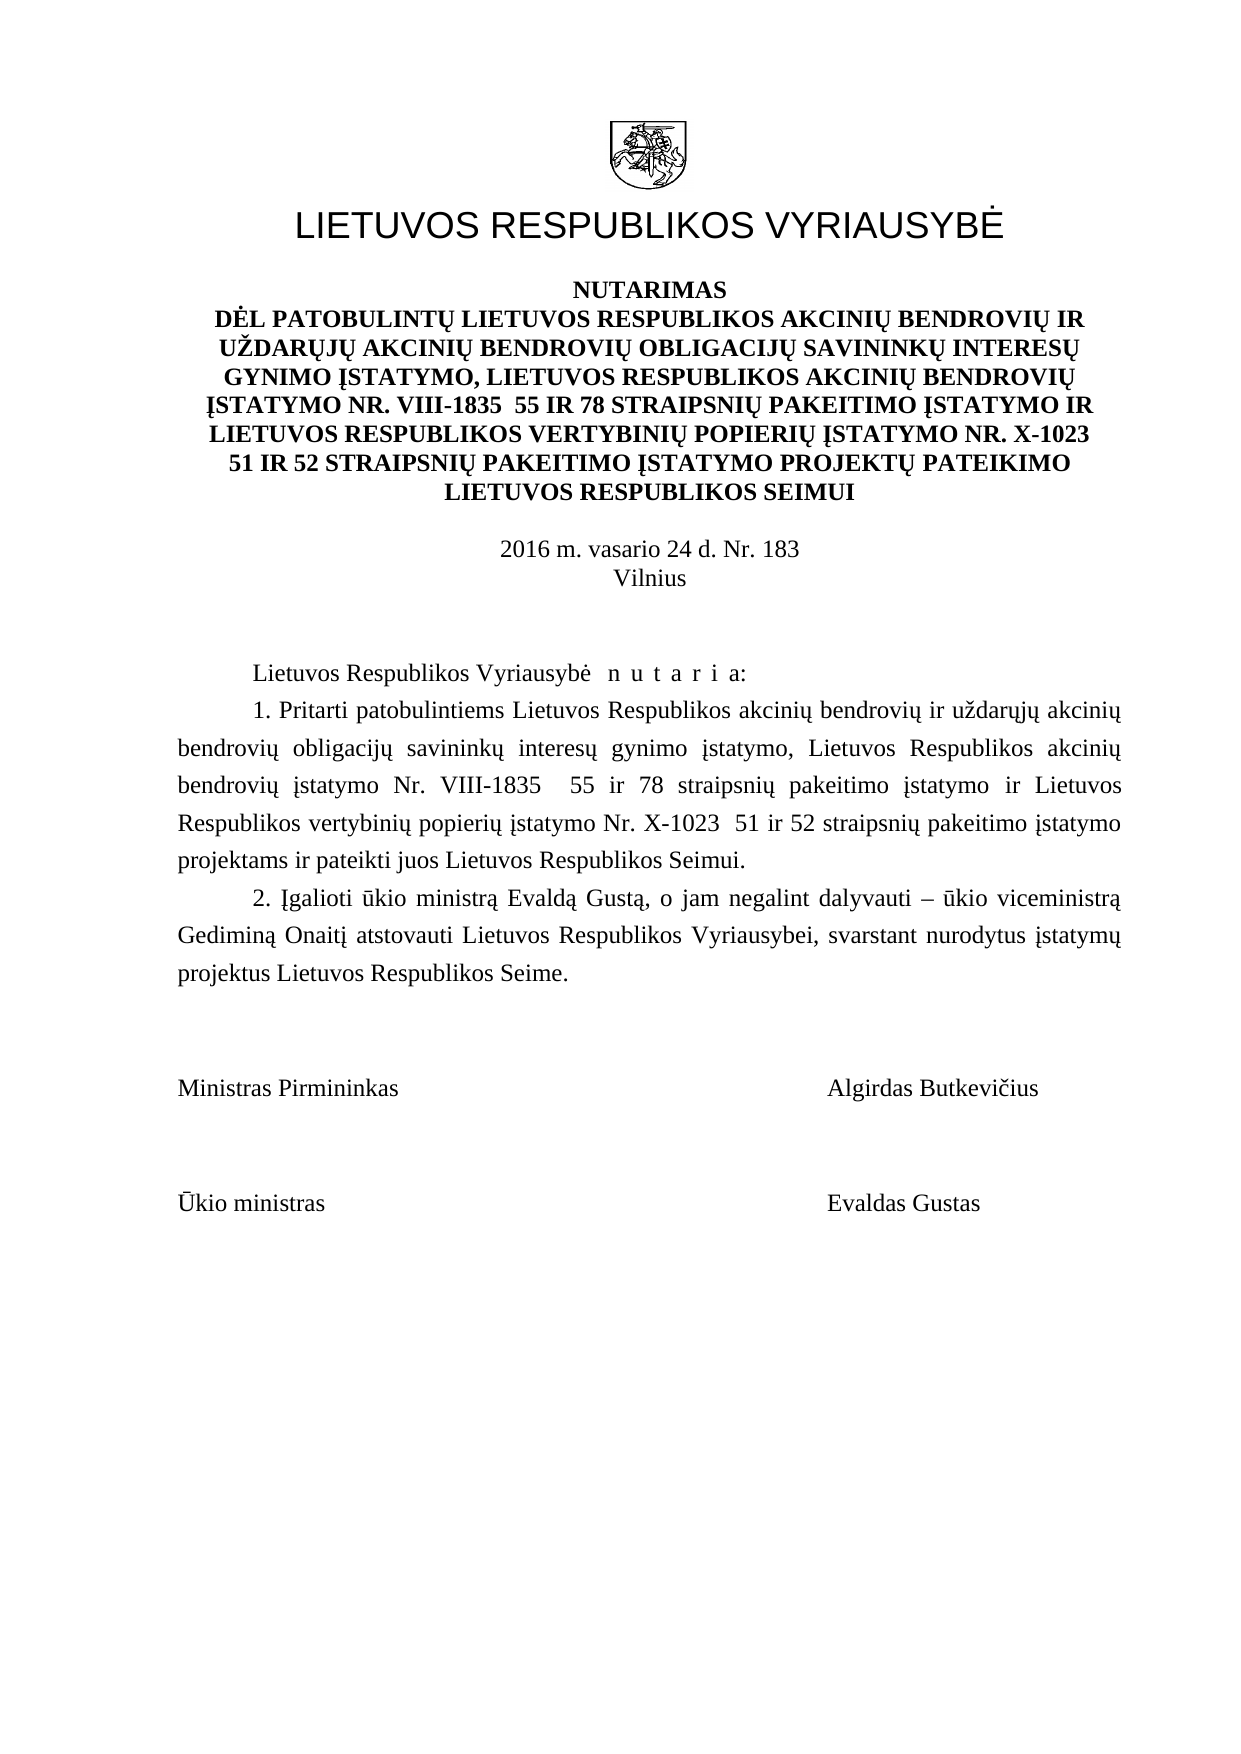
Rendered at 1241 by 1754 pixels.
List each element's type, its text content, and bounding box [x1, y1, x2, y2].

text nutarimas [177, 275, 1122, 304]
text 1. Pritarti patobulintiems Lietuvos Respublikos akcinių bendrovių ir uždarųjų akcinių bendrovių obligacijų savininkų interesų gynimo įstatymo, Lietuvos Respublikos akcinių bendrovių įstatymo Nr. VIII-1835 55 ir 78 straipsnių pakeitimo įstatymo ir Lietuvos Respublikos vertybinių popierių įstatymo Nr. X-1023 51 ir 52 straipsnių pakeitimo įstatymo projektams ir pateikti juos Lietuvos Respublikos Seimui. [177, 687, 1122, 874]
text Lietuvos Respublikos Vyriausybė [177, 203, 1122, 247]
text Dėl patobulintų LIETUVOS RESPUBLIKOS akcinių bendrovių IR UŽDARŲJŲ AKCINIŲ BENDroVIŲ obligacijų savininkų interesų gynimo įstatymo, lietuvos respublikos akcinių bendrovių įstatymo nr. VIII-1835 55 ir 78 straipsnių pakeitimo įstatymo ir Lietuvos respublikos vertybinių popierių įstatymo Nr. x-1023 51 ir 52 straipsnių pakeitimo įstatymo projektŲ PATEIKIMO LIETUVOS RESPUBLIKOS SEIMUI [177, 304, 1122, 505]
text 2. Įgalioti ūkio ministrą Evaldą Gustą, o jam negalint dalyvauti – ūkio viceministrą Gediminą Onaitį atstovauti Lietuvos Respublikos Vyriausybei, svarstant nurodytus įstatymų projektus Lietuvos Respublikos Seime. [177, 874, 1122, 987]
text Lietuvos Respublikos Vyriausybė nutaria: [177, 649, 1122, 687]
text Ūkio ministras Evaldas Gustas [177, 1188, 1122, 1217]
text 2016 m. vasario 24 d. Nr. 183 Vilnius [177, 534, 1122, 592]
text Ministras Pirmininkas Algirdas Butkevičius [177, 1073, 1122, 1102]
